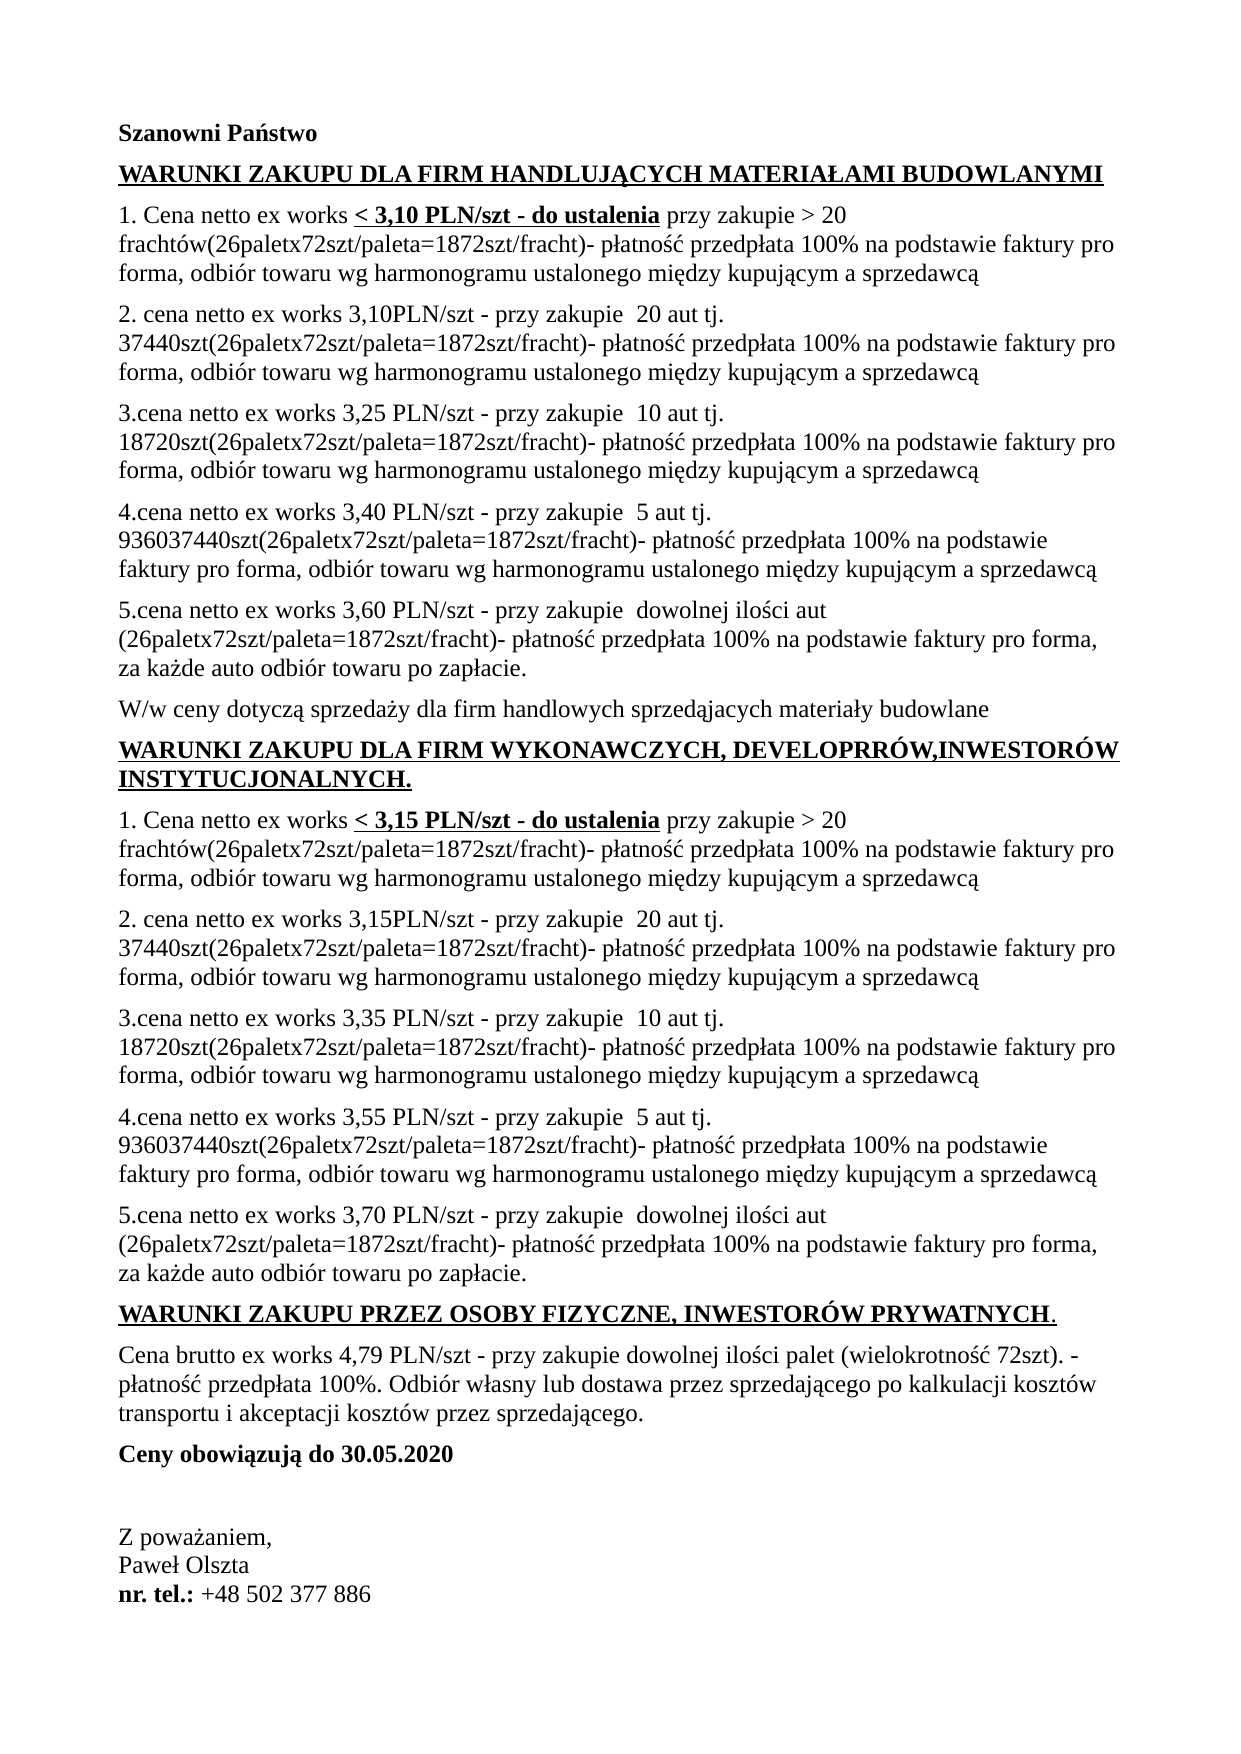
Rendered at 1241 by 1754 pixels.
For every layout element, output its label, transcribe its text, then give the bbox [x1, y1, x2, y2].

text WARUNKI ZAKUPU PRZEZ OSOBY FIZYCZNE, INWESTORÓW PRYWATNYCH. [118, 1299, 1122, 1328]
text 1. Cena netto ex works < 3,15 PLN/szt - do ustalenia przy zakupie > 20 frachtów(26paletx72szt/paleta=1872szt/fracht)- płatność przedpłata 100% na podstawie faktury pro forma, odbiór towaru wg harmonogramu ustalonego między kupującym a sprzedawcą [118, 806, 1122, 892]
text 2. cena netto ex works 3,10PLN/szt - przy zakupie 20 aut tj. 37440szt(26paletx72szt/paleta=1872szt/fracht)- płatność przedpłata 100% na podstawie faktury pro forma, odbiór towaru wg harmonogramu ustalonego między kupującym a sprzedawcą [118, 299, 1122, 386]
text 4.cena netto ex works 3,40 PLN/szt - przy zakupie 5 aut tj. 936037440szt(26paletx72szt/paleta=1872szt/fracht)- płatność przedpłata 100% na podstawie faktury pro forma, odbiór towaru wg harmonogramu ustalonego między kupującym a sprzedawcą [118, 497, 1122, 583]
text Z poważaniem, Paweł Olszta nr. tel.: +48 502 377 886 [118, 1522, 1122, 1608]
text 1. Cena netto ex works < 3,10 PLN/szt - do ustalenia przy zakupie > 20 frachtów(26paletx72szt/paleta=1872szt/fracht)- płatność przedpłata 100% na podstawie faktury pro forma, odbiór towaru wg harmonogramu ustalonego między kupującym a sprzedawcą [118, 201, 1122, 287]
text 3.cena netto ex works 3,25 PLN/szt - przy zakupie 10 aut tj. 18720szt(26paletx72szt/paleta=1872szt/fracht)- płatność przedpłata 100% na podstawie faktury pro forma, odbiór towaru wg harmonogramu ustalonego między kupującym a sprzedawcą [118, 398, 1122, 484]
text WARUNKI ZAKUPU DLA FIRM WYKONAWCZYCH, DEVELOPRRÓW,INWESTORÓW INSTYTUCJONALNYCH. [118, 736, 1122, 793]
text 2. cena netto ex works 3,15PLN/szt - przy zakupie 20 aut tj. 37440szt(26paletx72szt/paleta=1872szt/fracht)- płatność przedpłata 100% na podstawie faktury pro forma, odbiór towaru wg harmonogramu ustalonego między kupującym a sprzedawcą [118, 904, 1122, 991]
text Cena brutto ex works 4,79 PLN/szt - przy zakupie dowolnej ilości palet (wielokrotność 72szt). - płatność przedpłata 100%. Odbiór własny lub dostawa przez sprzedającego po kalkulacji kosztów transportu i akceptacji kosztów przez sprzedającego. [118, 1341, 1122, 1427]
text W/w ceny dotyczą sprzedaży dla firm handlowych sprzedąjacych materiały budowlane [118, 694, 1122, 723]
text WARUNKI ZAKUPU DLA FIRM HANDLUJĄCYCH MATERIAŁAMI BUDOWLANYMI [118, 159, 1122, 188]
text 5.cena netto ex works 3,60 PLN/szt - przy zakupie dowolnej ilości aut (26paletx72szt/paleta=1872szt/fracht)- płatność przedpłata 100% na podstawie faktury pro forma, za każde auto odbiór towaru po zapłacie. [118, 596, 1122, 682]
text 3.cena netto ex works 3,35 PLN/szt - przy zakupie 10 aut tj. 18720szt(26paletx72szt/paleta=1872szt/fracht)- płatność przedpłata 100% na podstawie faktury pro forma, odbiór towaru wg harmonogramu ustalonego między kupującym a sprzedawcą [118, 1003, 1122, 1089]
text Szanowni Państwo [118, 118, 1122, 147]
text 5.cena netto ex works 3,70 PLN/szt - przy zakupie dowolnej ilości aut (26paletx72szt/paleta=1872szt/fracht)- płatność przedpłata 100% na podstawie faktury pro forma, za każde auto odbiór towaru po zapłacie. [118, 1201, 1122, 1287]
text 4.cena netto ex works 3,55 PLN/szt - przy zakupie 5 aut tj. 936037440szt(26paletx72szt/paleta=1872szt/fracht)- płatność przedpłata 100% na podstawie faktury pro forma, odbiór towaru wg harmonogramu ustalonego między kupującym a sprzedawcą [118, 1102, 1122, 1188]
text Ceny obowiązują do 30.05.2020 [118, 1439, 1122, 1468]
